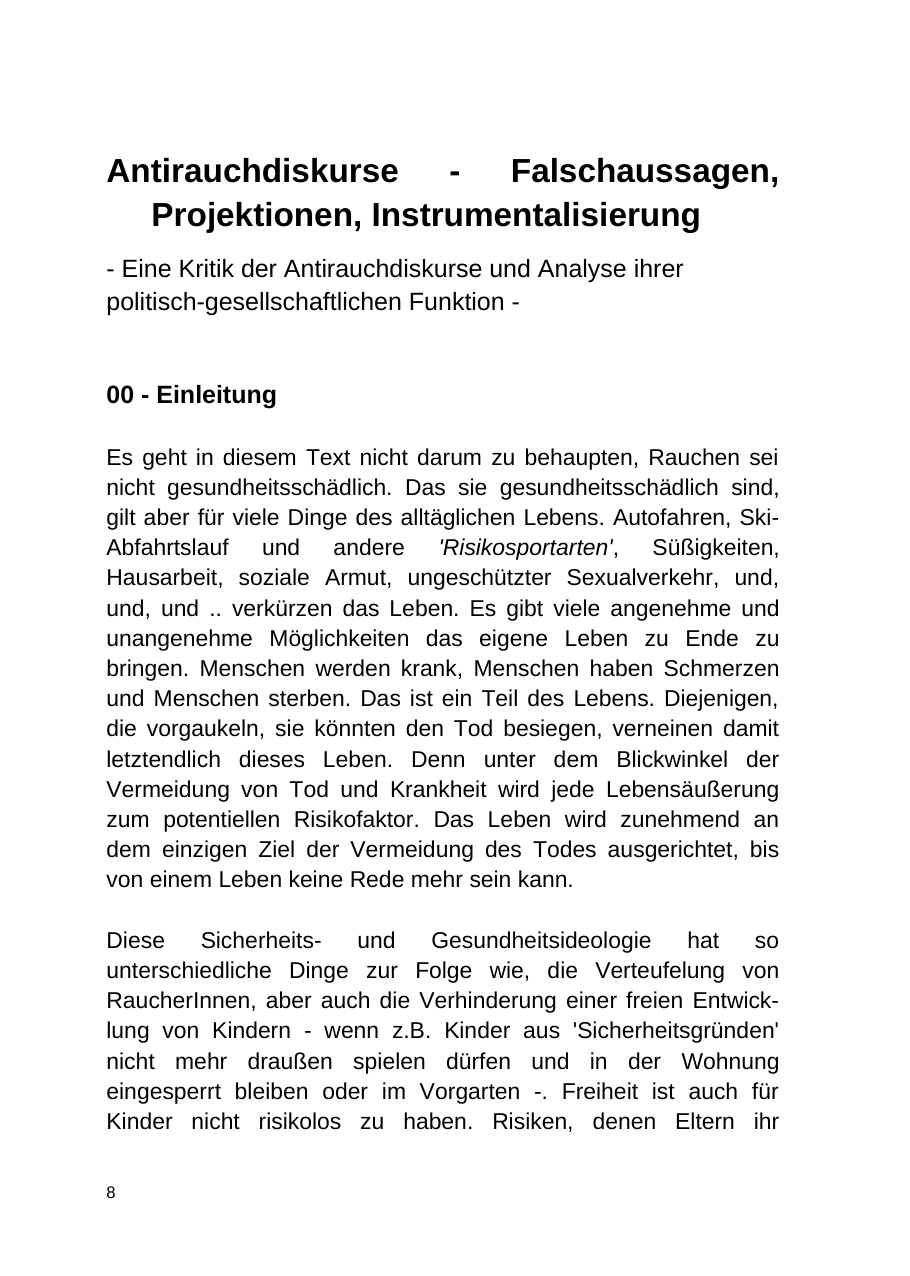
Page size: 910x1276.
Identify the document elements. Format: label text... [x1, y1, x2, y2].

text - Eine Kritik der Antirauchdiskurse und Analyse ihrer [106, 254, 779, 282]
subtitle Antirauchdiskurse - Falschaussagen, Projektionen, Instrumentalisierung [106, 151, 779, 233]
text 00 - Einleitung [106, 380, 779, 409]
text politisch-gesellschaftlichen Funktion - [106, 287, 779, 316]
text Es geht in diesem Text nicht darum zu behaupten, Rauchen sei nicht gesundheitsschädlich. Das sie gesundheitsschädlich sind, gilt aber für viele Dinge des alltäglichen Lebens. Autofahren, Ski-Abfahrtslauf und andere 'Risikosportarten', Süßigkeiten, Hausarbeit, soziale Armut, ungeschützter Sexualverkehr, und, und, und .. verkürzen das Leben. Es gibt viele angenehme und unangenehme Möglichkeiten das eigene Leben zu Ende zu bringen. Menschen werden krank, Menschen haben Schmerzen und Menschen sterben. Das ist ein Teil des Lebens. Diejenigen, die vorgaukeln, sie könnten den Tod besiegen, verneinen damit letztendlich dieses Leben. Denn unter dem Blickwinkel der Vermeidung von Tod und Krankheit wird jede Lebensäußerung zum potentiellen Risikofaktor. Das Leben wird zunehmend an dem einzigen Ziel der Vermeidung des Todes ausgerichtet, bis von einem Leben keine Rede mehr sein kann. [106, 443, 779, 893]
text Diese Sicherheits- und Gesundheitsideologie hat so unterschiedliche Dinge zur Folge wie, die Verteufelung von RaucherInnen, aber auch die Verhinderung einer freien Entwick-lung von Kindern - wenn z.B. Kinder aus 'Sicherheitsgründen' nicht mehr draußen spielen dürfen und in der Wohnung eingesperrt bleiben oder im Vorgarten -. Freiheit ist auch für Kinder nicht risikolos zu haben. Risiken, denen Eltern ihr [106, 927, 779, 1134]
